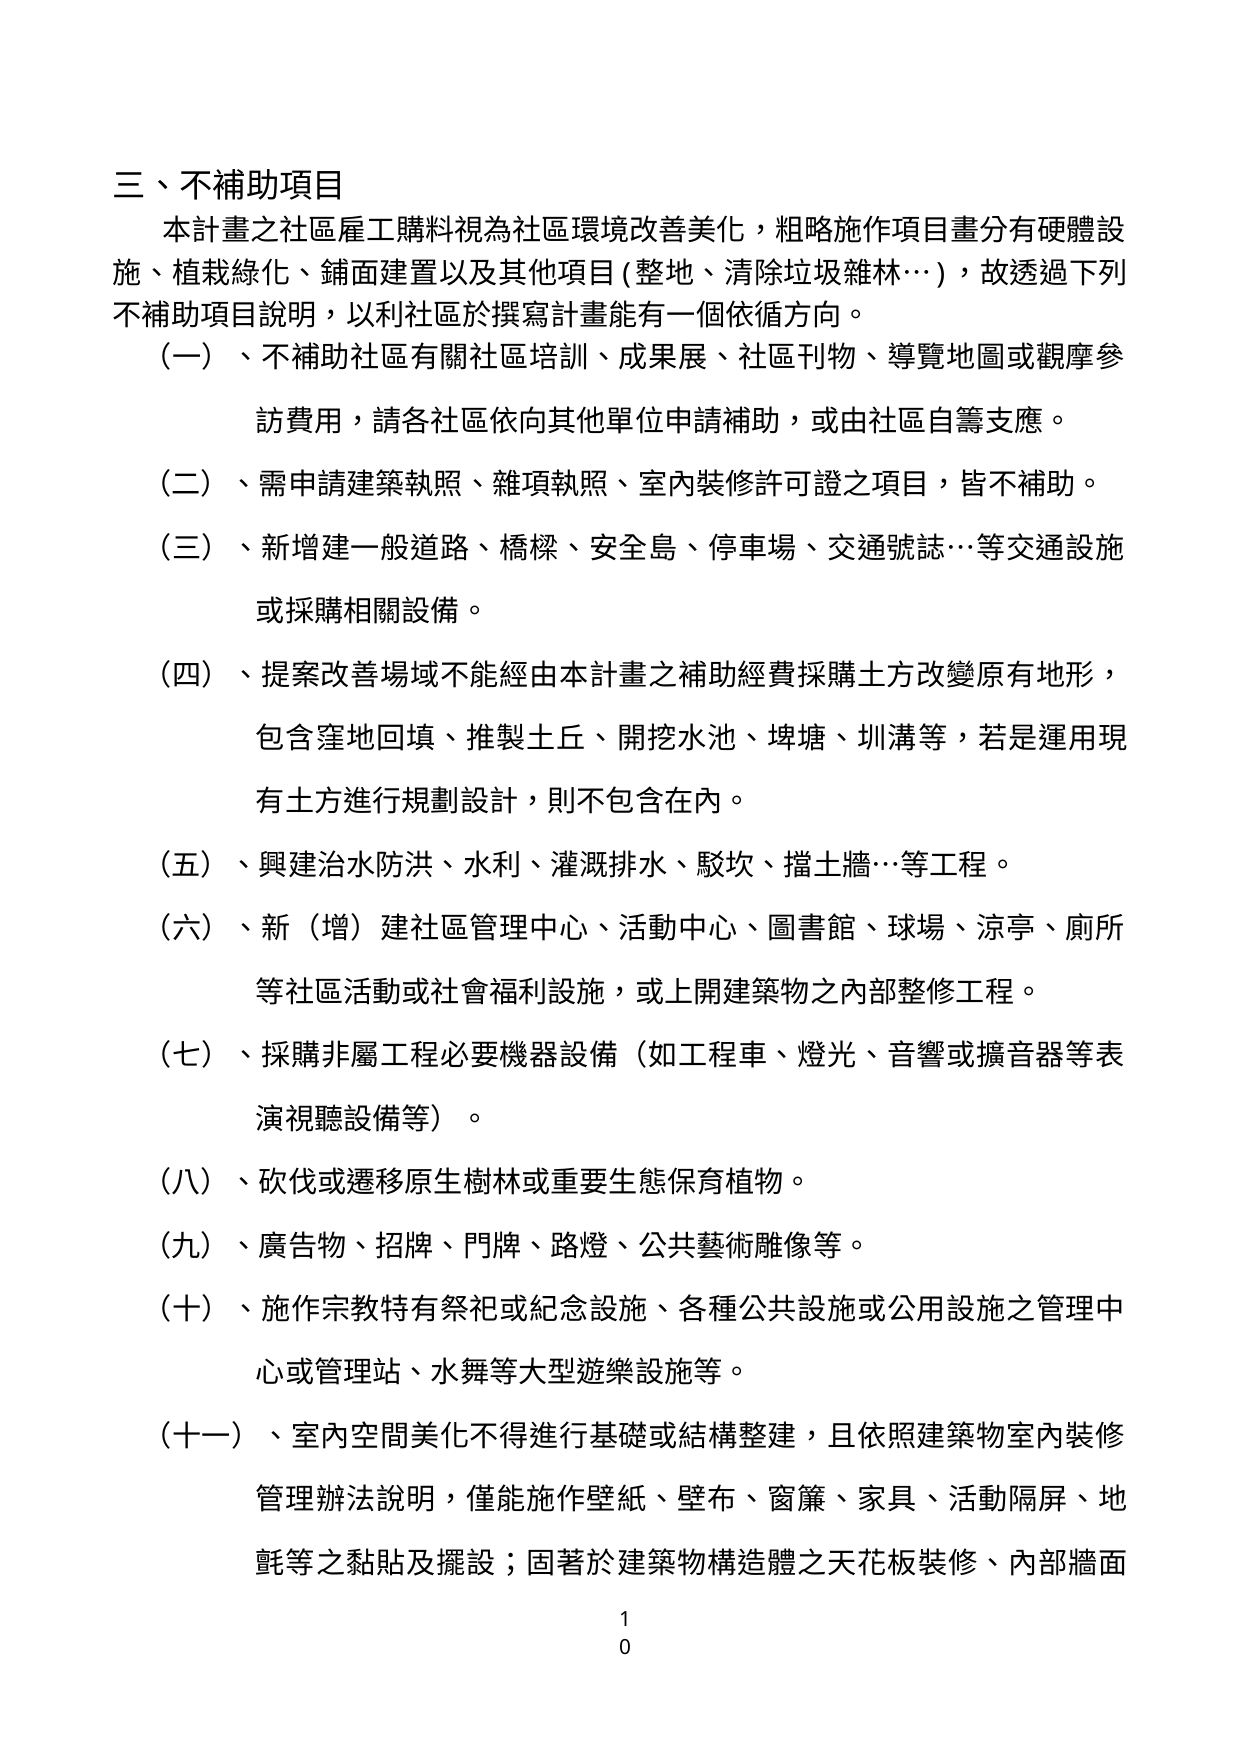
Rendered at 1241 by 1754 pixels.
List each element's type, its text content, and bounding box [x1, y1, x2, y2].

text （二）、需申請建築執照、雜項執照、室內裝修許可證之項目，皆不補助。 [142, 461, 1128, 503]
text （十）、施作宗教特有祭祀或紀念設施、各種公共設施或公用設施之管理中心或管理站、水舞等大型遊樂設施等。 [142, 1286, 1128, 1391]
text （一）、不補助社區有關社區培訓、成果展、社區刊物、導覽地圖或觀摩參訪費用，請各社區依向其他單位申請補助，或由社區自籌支應。 [142, 334, 1128, 440]
text （八）、砍伐或遷移原生樹林或重要生態保育植物。 [142, 1159, 1128, 1201]
text （九）、廣告物、招牌、門牌、路燈、公共藝術雕像等。 [142, 1222, 1128, 1264]
text （三）、新增建一般道路、橋樑、安全島、停車場、交通號誌…等交通設施或採購相關設備。 [142, 524, 1128, 630]
text （六）、新（增）建社區管理中心、活動中心、圖書館、球場、涼亭、廁所等社區活動或社會福利設施，或上開建築物之內部整修工程。 [142, 905, 1128, 1011]
text （五）、興建治水防洪、水利、灌溉排水、駁坎、擋土牆…等工程。 [142, 841, 1128, 884]
text 本計畫之社區雇工購料視為社區環境改善美化，粗略施作項目畫分有硬體設施、植栽綠化、鋪面建置以及其他項目(整地、清除垃圾雜林…)，故透過下列不補助項目說明，以利社區於撰寫計畫能有一個依循方向。 [112, 207, 1128, 334]
text （七）、採購非屬工程必要機器設備（如工程車、燈光、音響或擴音器等表演視聽設備等）。 [142, 1032, 1128, 1137]
text （四）、提案改善場域不能經由本計畫之補助經費採購土方改變原有地形，包含窪地回填、推製土丘、開挖水池、埤塘、圳溝等，若是運用現有土方進行規劃設計，則不包含在內。 [142, 651, 1128, 820]
text 三、不補助項目 [112, 159, 1128, 207]
text （十一）、室內空間美化不得進行基礎或結構整建，且依照建築物室內裝修管理辦法說明，僅能施作壁紙、壁布、窗簾、家具、活動隔屏、地氈等之黏貼及擺設；固著於建築物構造體之天花板裝修、內部牆面 [142, 1412, 1128, 1582]
